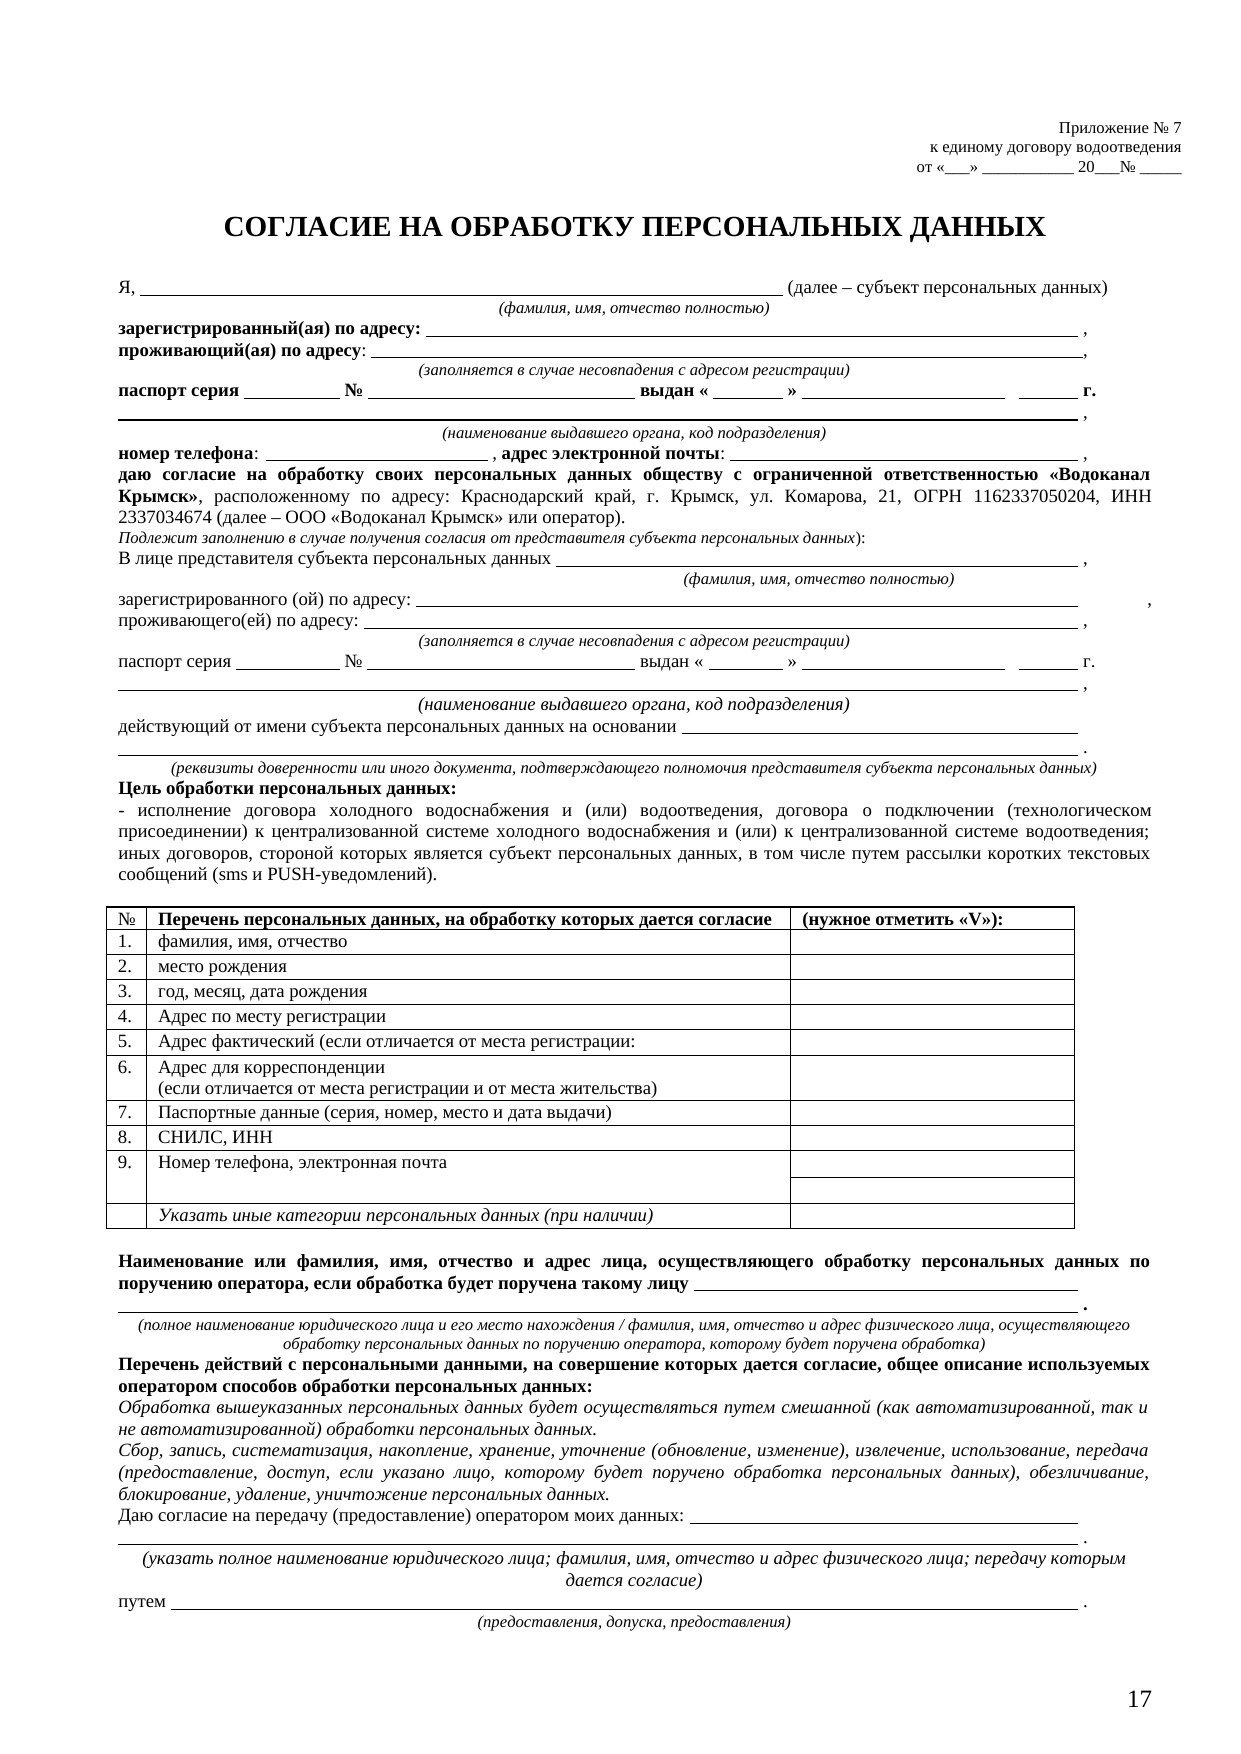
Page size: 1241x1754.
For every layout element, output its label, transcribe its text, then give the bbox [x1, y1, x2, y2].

text Подлежит заполнению в случае получения согласия от представителя субъекта персональных данных): [118, 528, 1152, 547]
text Приложение № 7 [118, 118, 1181, 137]
text В лице представителя субъекта персональных данных , [118, 547, 1152, 568]
text (предоставления, допуска, предоставления) [118, 1612, 1152, 1631]
table_cell [791, 1030, 1074, 1054]
text (заполняется в случае несовпадения с адресом регистрации) [118, 631, 1152, 650]
text номер телефона: , адрес электронной почты: , [118, 442, 1152, 463]
text , [118, 672, 1152, 693]
text - исполнение договора холодного водоснабжения и (или) водоотведения, договора о подключении (технологическом присоединении) к централизованной системе холодного водоснабжения и (или) к централизованной системе водоотведения; иных договоров, стороной которых является субъект персональных данных, в том числе путем рассылки коротких текстовых сообщений (sms и PUSH-уведомлений). [118, 798, 1152, 885]
table_cell [107, 1204, 146, 1227]
table_cell Адрес по месту регистрации [147, 1005, 790, 1029]
table_cell [791, 1126, 1074, 1150]
table_header Перечень персональных данных, на обработку которых дается согласие [147, 908, 790, 929]
table_cell [791, 1005, 1074, 1029]
text (указать полное наименование юридического лица; фамилия, имя, отчество и адрес физического лица; передачу которым дается согласие) [118, 1547, 1152, 1590]
table_cell 7. [107, 1101, 146, 1125]
text (реквизиты доверенности или иного документа, подтверждающего полномочия представителя субъекта персональных данных) [118, 758, 1152, 777]
table_cell [791, 980, 1074, 1004]
table_cell 6. [107, 1056, 146, 1100]
table_cell 5. [107, 1030, 146, 1054]
table_cell год, месяц, дата рождения [147, 980, 790, 1004]
table_cell 3. [107, 980, 146, 1004]
table_cell Адрес для корреспонденции (если отличается от места регистрации и от места жительства) [147, 1056, 790, 1100]
text Я, (далее – субъект персональных данных) [118, 276, 1152, 298]
text СОГЛАСИЕ НА ОБРАБОТКУ ПЕРСОНАЛЬНЫХ ДАННЫХ [118, 209, 1152, 243]
table_cell Паспортные данные (серия, номер, место и дата выдачи) [147, 1101, 790, 1125]
table_cell [791, 955, 1074, 979]
text паспорт серия № выдан « » г. [118, 379, 1152, 401]
table_cell 4. [107, 1005, 146, 1029]
table_cell 9. [107, 1151, 146, 1202]
text Сбор, запись, систематизация, накопление, хранение, уточнение (обновление, изменение), извлечение, использование, передача (предоставление, доступ, если указано лицо, которому будет поручено обработка персональных данных), обезличивание, блокирование, удаление, уничтожение персональных данных. [118, 1439, 1152, 1504]
text путем . [118, 1590, 1152, 1612]
text (фамилия, имя, отчество полностью) [118, 568, 1152, 588]
table_cell Указать иные категории персональных данных (при наличии) [147, 1204, 790, 1227]
table_cell фамилия, имя, отчество [147, 930, 790, 954]
table_cell [791, 1204, 1074, 1227]
table_cell [791, 930, 1074, 954]
text паспорт серия № выдан « » г. [118, 650, 1152, 672]
table_cell 8. [107, 1126, 146, 1150]
text , [118, 401, 1152, 422]
text (фамилия, имя, отчество полностью) [118, 298, 1152, 317]
table_cell 2. [107, 955, 146, 979]
text (заполняется в случае несовпадения с адресом регистрации) [118, 360, 1152, 379]
text Даю согласие на передачу (предоставление) оператором моих данных: . [118, 1504, 1152, 1547]
table_cell место рождения [147, 955, 790, 979]
table_cell [791, 1178, 1074, 1202]
table_cell 1. [107, 930, 146, 954]
table_cell [791, 1056, 1074, 1100]
text Цель обработки персональных данных: [118, 777, 1152, 798]
table_cell [791, 1151, 1074, 1177]
table_header (нужное отметить «V»): [791, 908, 1074, 929]
text Наименование или фамилия, имя, отчество и адрес лица, осуществляющего обработку персональных данных по поручению оператора, если обработка будет поручена такому лицу . [118, 1250, 1152, 1315]
table_cell СНИЛС, ИНН [147, 1126, 790, 1150]
text от «___» ___________ 20___№ _____ [118, 156, 1181, 176]
table_header № [107, 908, 146, 929]
text (наименование выдавшего органа, код подразделения) [118, 693, 1152, 715]
text даю согласие на обработку своих персональных данных обществу с ограниченной ответственностью «Водоканал Крымск», расположенному по адресу: Краснодарский край, г. Крымск, ул. Комарова, 21, ОГРН 1162337050204, ИНН 2337034674 (далее – ООО «Водоканал Крымск» или оператор). [118, 463, 1152, 528]
text (полное наименование юридического лица и его место нахождения / фамилия, имя, отчество и адрес физического лица, осуществляющего обработку персональных данных по поручению оператора, которому будет поручена обработка) [118, 1315, 1152, 1353]
text действующий от имени субъекта персональных данных на основании . [118, 715, 1152, 758]
text зарегистрированного (ой) по адресу: , проживающего(ей) по адресу: , [118, 588, 1152, 631]
text Обработка вышеуказанных персональных данных будет осуществляться путем смешанной (как автоматизированной, так и не автоматизированной) обработки персональных данных. [118, 1396, 1152, 1439]
text к единому договору водоотведения [118, 137, 1181, 156]
text зарегистрированный(ая) по адресу: , проживающий(ая) по адресу: , [118, 317, 1152, 360]
text Перечень действий с персональными данными, на совершение которых дается согласие, общее описание используемых оператором способов обработки персональных данных: [118, 1353, 1152, 1396]
table_cell Номер телефона, электронная почта [147, 1151, 790, 1202]
text (наименование выдавшего органа, код подразделения) [118, 422, 1152, 442]
table_cell [791, 1101, 1074, 1125]
table_cell Адрес фактический (если отличается от места регистрации: [147, 1030, 790, 1054]
